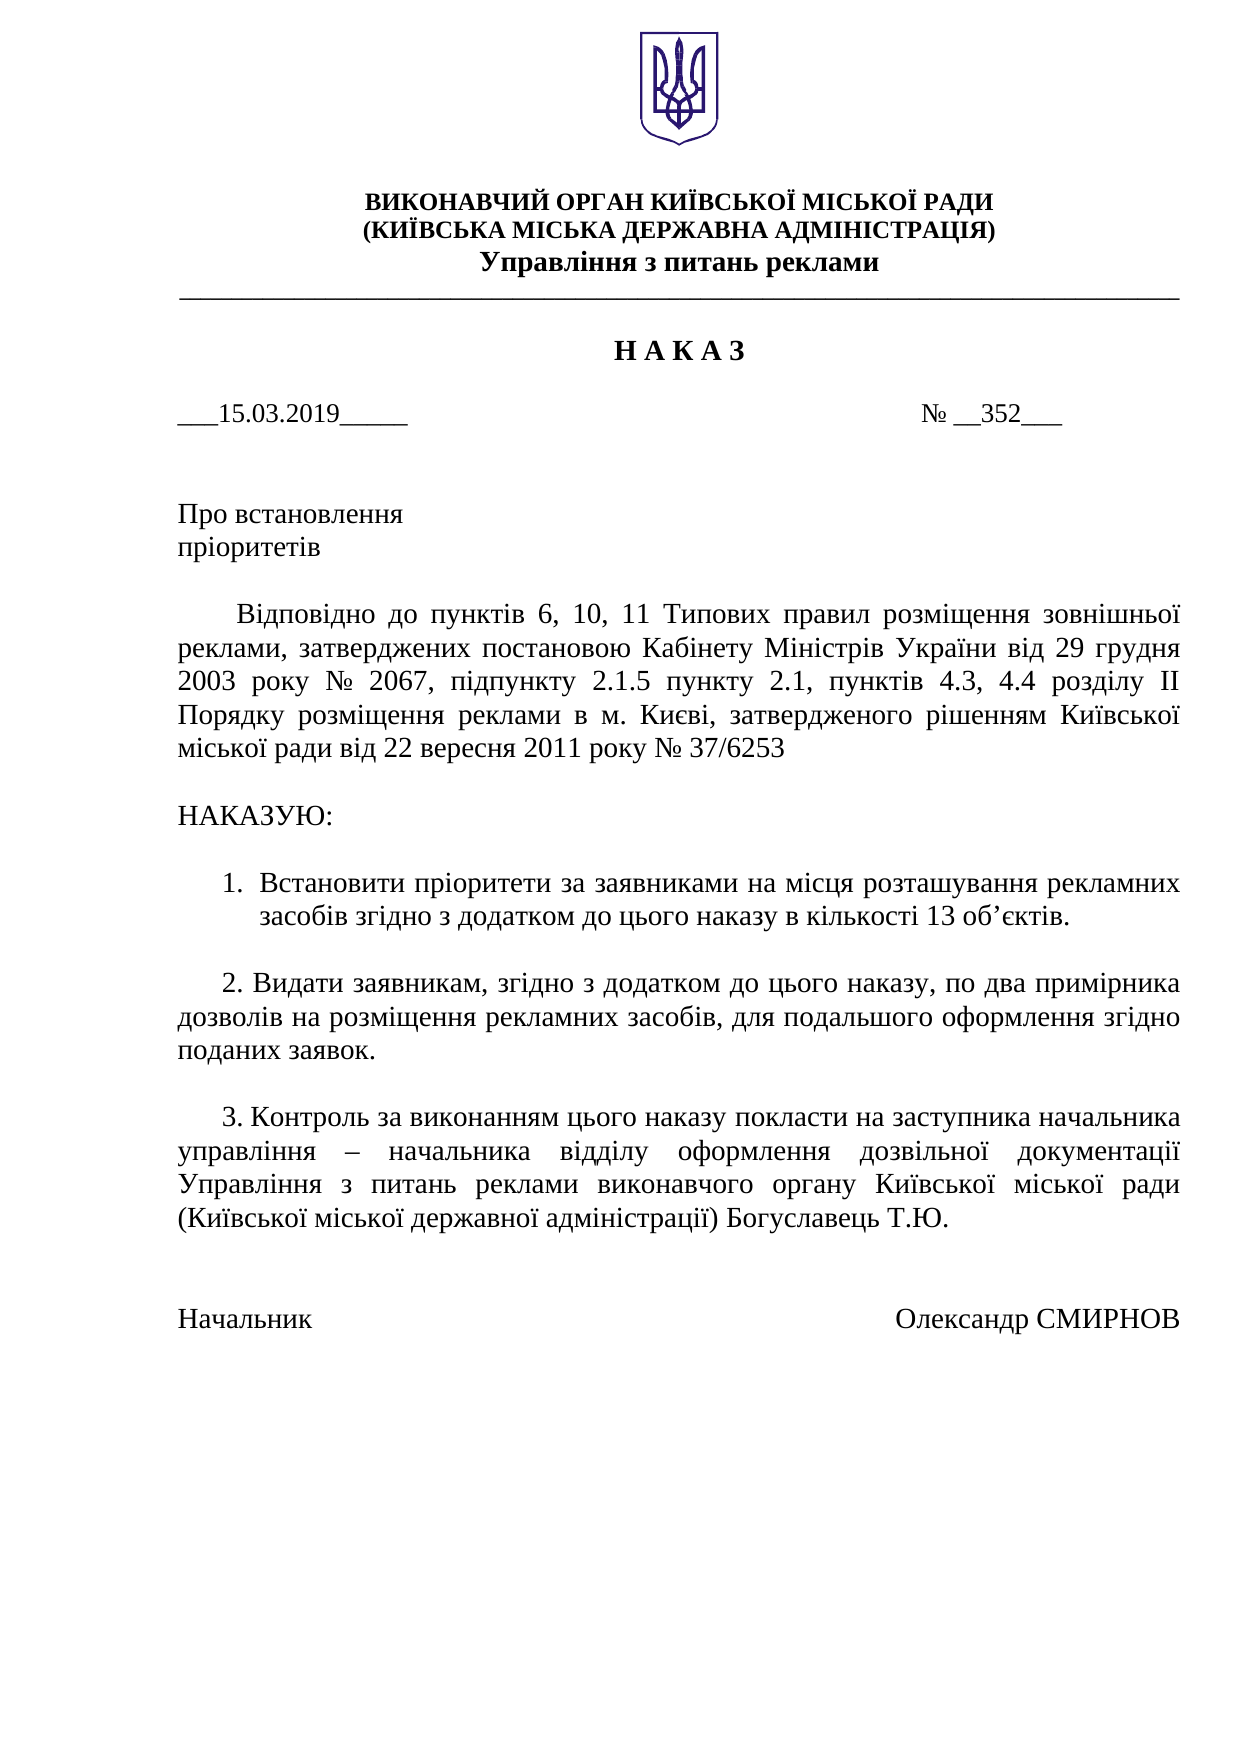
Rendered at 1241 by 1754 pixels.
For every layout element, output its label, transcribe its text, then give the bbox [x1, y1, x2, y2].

text НАКАЗУЮ: [177, 798, 1181, 831]
text ВИКОНАВЧИЙ ОРГАН КИЇВСЬКОЇ МІСЬКОЇ РАДИ [177, 187, 1181, 215]
text ________________________________________________________________________________________________ [177, 278, 1181, 302]
text Управління з питань реклами [177, 244, 1181, 278]
text Відповідно до пунктів 6, 10, 11 Типових правил розміщення зовнішньої реклами, затверджених постановою Кабінету Міністрів України від 29 грудня 2003 року № 2067, підпункту 2.1.5 пункту 2.1, пунктів 4.3, 4.4 розділу ІІ Порядку розміщення реклами в м. Києві, затвердженого рішенням Київської міської ради від 22 вересня 2011 року № 37/6253 [177, 596, 1181, 764]
subtitle Н А К А З [177, 333, 1181, 366]
list Встановити пріоритети за заявниками на місця розташування рекламних засобів згідно з додатком до цього наказу в кількості 13 об’єктів. [222, 865, 1181, 932]
text Начальник Олександр СМИРНОВ [177, 1301, 1181, 1334]
table_header [1167, 1636, 1240, 1670]
text 3. Контроль за виконанням цього наказу покласти на заступника начальника управління – начальника відділу оформлення дозвільної документації Управління з питань реклами виконавчого органу Київської міської ради (Київської міської державної адміністрації) Богуславець Т.Ю. [177, 1099, 1181, 1234]
text Про встановлення [177, 496, 1181, 529]
text (КИЇВСЬКА МІСЬКА ДЕРЖАВНА АДМІНІСТРАЦІЯ) [177, 215, 1181, 244]
text ___15.03.2019_____ № __352___ [177, 398, 1181, 429]
text 2. Видати заявникам, згідно з додатком до цього наказу, по два примірника дозволів на розміщення рекламних засобів, для подальшого оформлення згідно поданих заявок. [177, 965, 1181, 1066]
text пріоритетів [177, 529, 1181, 563]
table_header [166, 1636, 1167, 1670]
